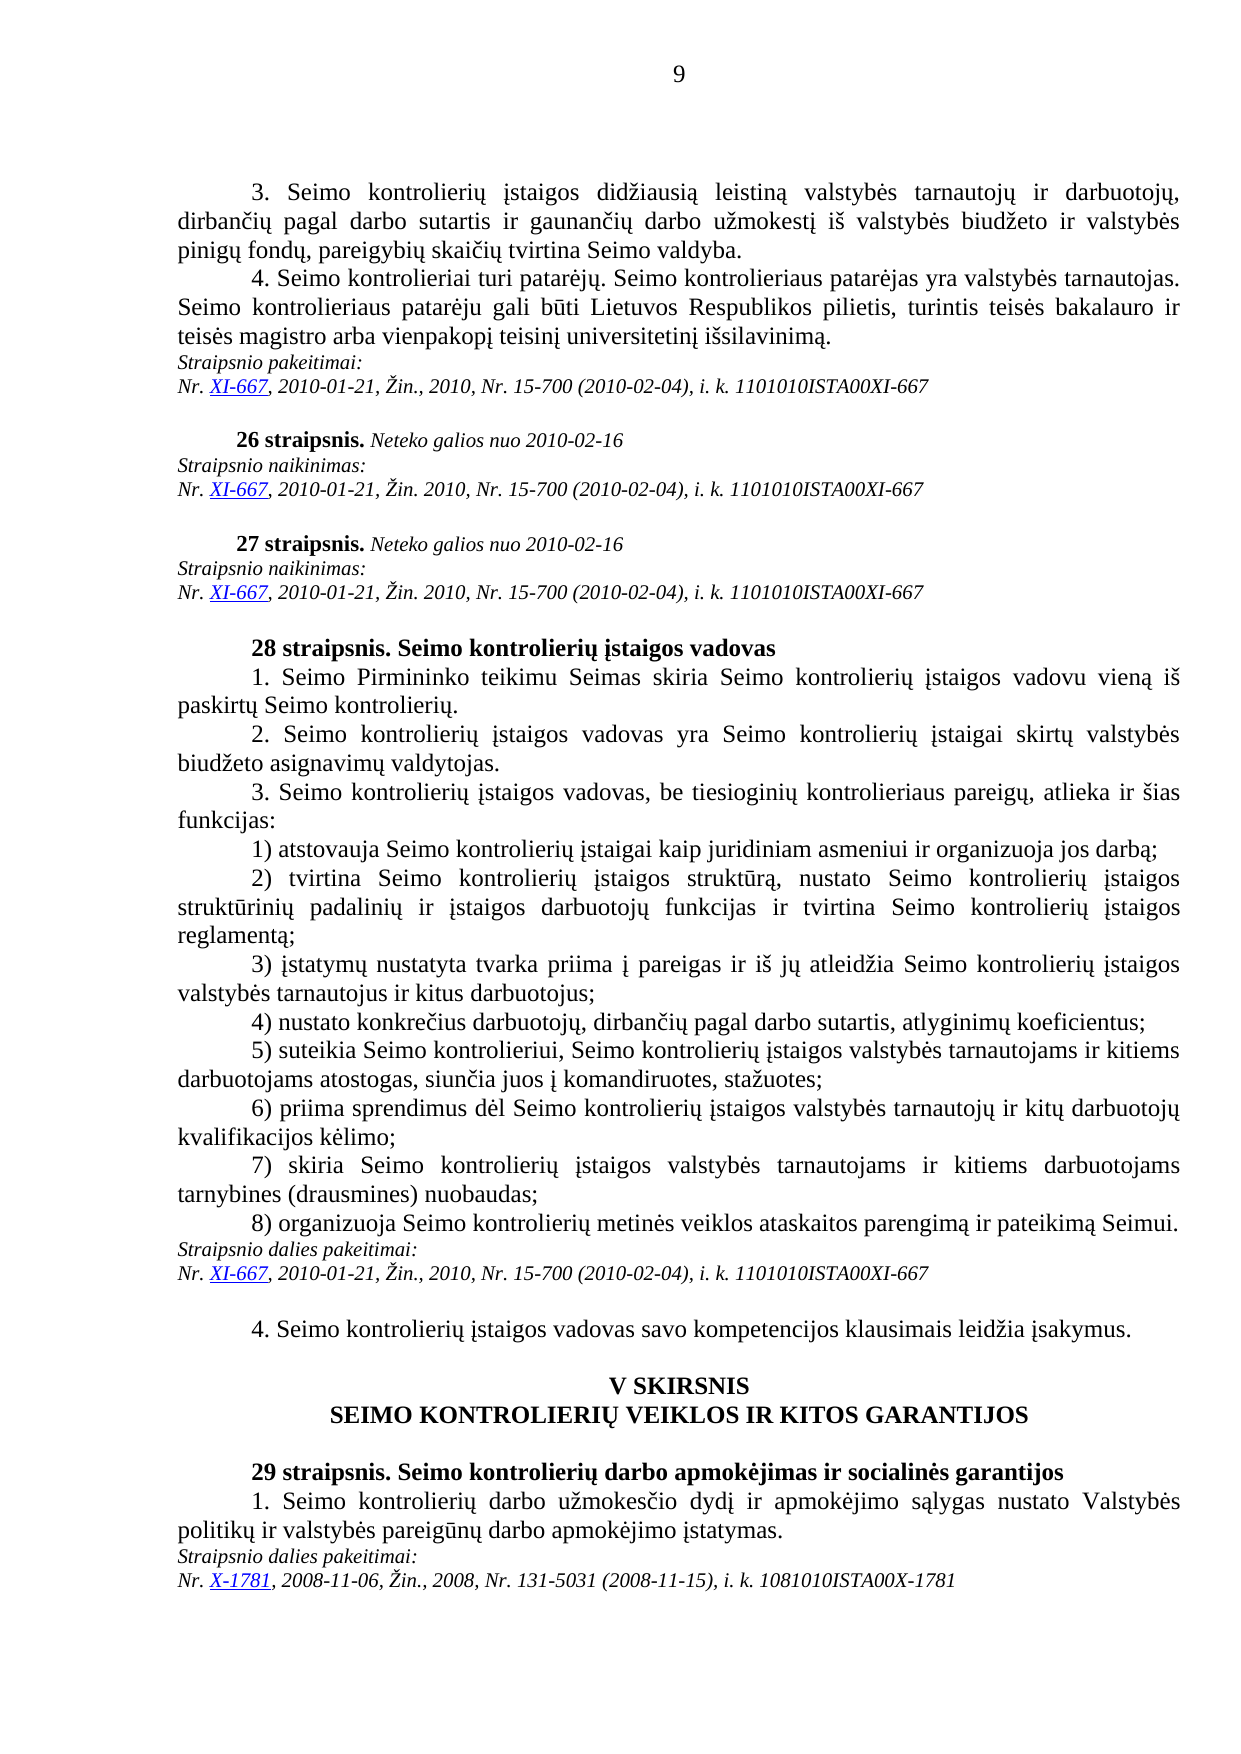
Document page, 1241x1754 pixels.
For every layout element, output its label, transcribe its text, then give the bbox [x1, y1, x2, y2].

text Straipsnio dalies pakeitimai: [177, 1544, 1181, 1568]
text 27 straipsnis. Neteko galios nuo 2010-02-16 [177, 530, 1181, 556]
text Nr. XI-667, 2010-01-21, Žin. 2010, Nr. 15-700 (2010-02-04), i. k. 1101010ISTA00XI-667 [177, 477, 1181, 501]
text 3) įstatymų nustatyta tvarka priima į pareigas ir iš jų atleidžia Seimo kontrolierių įstaigos valstybės tarnautojus ir kitus darbuotojus; [177, 949, 1181, 1007]
text 28 straipsnis. Seimo kontrolierių įstaigos vadovas [177, 633, 1181, 662]
text Nr. X-1781, 2008-11-06, Žin., 2008, Nr. 131-5031 (2008-11-15), i. k. 1081010ISTA00X-1781 [177, 1568, 1181, 1592]
text 2. Seimo kontrolierių įstaigos vadovas yra Seimo kontrolierių įstaigai skirtų valstybės biudžeto asignavimų valdytojas. [177, 719, 1181, 777]
text Straipsnio dalies pakeitimai: [177, 1237, 1181, 1261]
text 4. Seimo kontrolieriai turi patarėjų. Seimo kontrolieriaus patarėjas yra valstybės tarnautojas. Seimo kontrolieriaus patarėju gali būti Lietuvos Respublikos pilietis, turintis teisės bakalauro ir teisės magistro arba vienpakopį teisinį universitetinį išsilavinimą. [177, 263, 1181, 350]
text Nr. XI-667, 2010-01-21, Žin., 2010, Nr. 15-700 (2010-02-04), i. k. 1101010ISTA00XI-667 [177, 1261, 1181, 1285]
text 26 straipsnis. Neteko galios nuo 2010-02-16 [177, 427, 1181, 453]
text 8) organizuoja Seimo kontrolierių metinės veiklos ataskaitos parengimą ir pateikimą Seimui. [177, 1208, 1181, 1237]
text 4) nustato konkrečius darbuotojų, dirbančių pagal darbo sutartis, atlyginimų koeficientus; [177, 1007, 1181, 1036]
text 29 straipsnis. Seimo kontrolierių darbo apmokėjimas ir socialinės garantijos [177, 1457, 1181, 1486]
text Nr. XI-667, 2010-01-21, Žin. 2010, Nr. 15-700 (2010-02-04), i. k. 1101010ISTA00XI-667 [177, 580, 1181, 604]
text 2) tvirtina Seimo kontrolierių įstaigos struktūrą, nustato Seimo kontrolierių įstaigos struktūrinių padalinių ir įstaigos darbuotojų funkcijas ir tvirtina Seimo kontrolierių įstaigos reglamentą; [177, 863, 1181, 949]
text 3. Seimo kontrolierių įstaigos didžiausią leistiną valstybės tarnautojų ir darbuotojų, dirbančių pagal darbo sutartis ir gaunančių darbo užmokestį iš valstybės biudžeto ir valstybės pinigų fondų, pareigybių skaičių tvirtina Seimo valdyba. [177, 177, 1181, 263]
text Straipsnio naikinimas: [177, 453, 1181, 477]
text Nr. XI-667, 2010-01-21, Žin., 2010, Nr. 15-700 (2010-02-04), i. k. 1101010ISTA00XI-667 [177, 374, 1181, 398]
text 6) priima sprendimus dėl Seimo kontrolierių įstaigos valstybės tarnautojų ir kitų darbuotojų kvalifikacijos kėlimo; [177, 1093, 1181, 1151]
text Straipsnio naikinimas: [177, 556, 1181, 580]
text 4. Seimo kontrolierių įstaigos vadovas savo kompetencijos klausimais leidžia įsakymus. [177, 1314, 1181, 1342]
text 1) atstovauja Seimo kontrolierių įstaigai kaip juridiniam asmeniui ir organizuoja jos darbą; [177, 834, 1181, 863]
text 7) skiria Seimo kontrolierių įstaigos valstybės tarnautojams ir kitiems darbuotojams tarnybines (drausmines) nuobaudas; [177, 1151, 1181, 1208]
text 1. Seimo Pirmininko teikimu Seimas skiria Seimo kontrolierių įstaigos vadovu vieną iš paskirtų Seimo kontrolierių. [177, 662, 1181, 719]
text Straipsnio pakeitimai: [177, 350, 1181, 374]
text 3. Seimo kontrolierių įstaigos vadovas, be tiesioginių kontrolieriaus pareigų, atlieka ir šias funkcijas: [177, 777, 1181, 834]
text V SKIRSNIS [177, 1371, 1181, 1400]
text 5) suteikia Seimo kontrolieriui, Seimo kontrolierių įstaigos valstybės tarnautojams ir kitiems darbuotojams atostogas, siunčia juos į komandiruotes, stažuotes; [177, 1036, 1181, 1093]
text 1. Seimo kontrolierių darbo užmokesčio dydį ir apmokėjimo sąlygas nustato Valstybės politikų ir valstybės pareigūnų darbo apmokėjimo įstatymas. [177, 1486, 1181, 1544]
text SEIMO KONTROLIERIŲ VEIKLOS IR KITOS GARANTIJOS [177, 1400, 1181, 1429]
